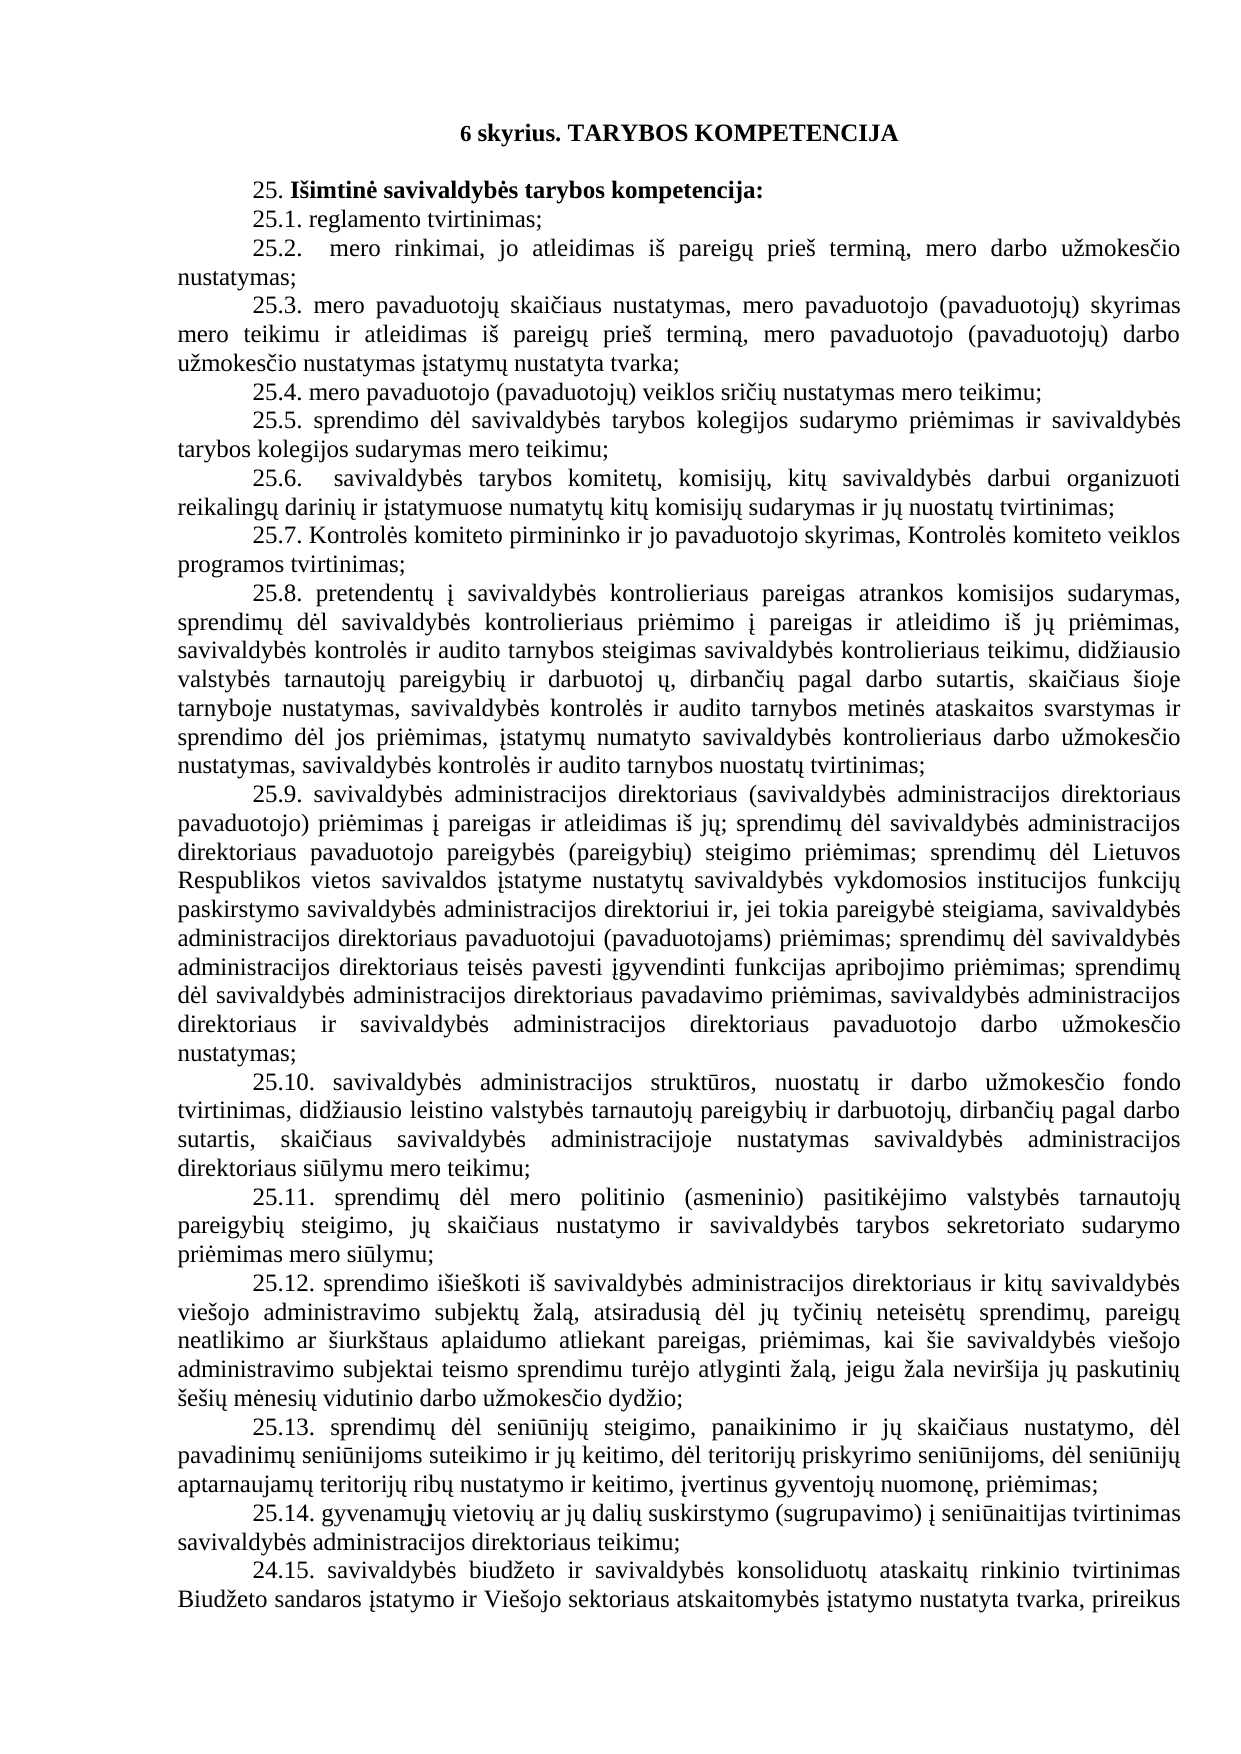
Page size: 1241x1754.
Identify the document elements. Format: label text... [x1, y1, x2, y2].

text 25.11. sprendimų dėl mero politinio (asmeninio) pasitikėjimo valstybės tarnautojų pareigybių steigimo, jų skaičiaus nustatymo ir savivaldybės tarybos sekretoriato sudarymo priėmimas mero siūlymu; [177, 1182, 1181, 1268]
text 25.5. sprendimo dėl savivaldybės tarybos kolegijos sudarymo priėmimas ir savivaldybės tarybos kolegijos sudarymas mero teikimu; [177, 406, 1181, 463]
text 25.6. savivaldybės tarybos komitetų, komisijų, kitų savivaldybės darbui organizuoti reikalingų darinių ir įstatymuose numatytų kitų komisijų sudarymas ir jų nuostatų tvirtinimas; [177, 463, 1181, 521]
text 25.1. reglamento tvirtinimas; [177, 204, 1181, 233]
text 25.13. sprendimų dėl seniūnijų steigimo, panaikinimo ir jų skaičiaus nustatymo, dėl pavadinimų seniūnijoms suteikimo ir jų keitimo, dėl teritorijų priskyrimo seniūnijoms, dėl seniūnijų aptarnaujamų teritorijų ribų nustatymo ir keitimo, įvertinus gyventojų nuomonę, priėmimas; [177, 1412, 1181, 1498]
text 25.3. mero pavaduotojų skaičiaus nustatymas, mero pavaduotojo (pavaduotojų) skyrimas mero teikimu ir atleidimas iš pareigų prieš terminą, mero pavaduotojo (pavaduotojų) darbo užmokesčio nustatymas įstatymų nustatyta tvarka; [177, 291, 1181, 377]
text 25.12. sprendimo išieškoti iš savivaldybės administracijos direktoriaus ir kitų savivaldybės viešojo administravimo subjektų žalą, atsiradusią dėl jų tyčinių neteisėtų sprendimų, pareigų neatlikimo ar šiurkštaus aplaidumo atliekant pareigas, priėmimas, kai šie savivaldybės viešojo administravimo subjektai teismo sprendimu turėjo atlyginti žalą, jeigu žala neviršija jų paskutinių šešių mėnesių vidutinio darbo užmokesčio dydžio; [177, 1268, 1181, 1412]
text 24.15. savivaldybės biudžeto ir savivaldybės konsoliduotų ataskaitų rinkinio tvirtinimas Biudžeto sandaros įstatymo ir Viešojo sektoriaus atskaitomybės įstatymo nustatyta tvarka, prireikus [177, 1556, 1181, 1613]
text 25.2. mero rinkimai, jo atleidimas iš pareigų prieš terminą, mero darbo užmokesčio nustatymas; [177, 233, 1181, 291]
text 25.4. mero pavaduotojo (pavaduotojų) veiklos sričių nustatymas mero teikimu; [177, 377, 1181, 406]
text 25.7. Kontrolės komiteto pirmininko ir jo pavaduotojo skyrimas, Kontrolės komiteto veiklos programos tvirtinimas; [177, 521, 1181, 578]
text 25. Išimtinė savivaldybės tarybos kompetencija: [177, 176, 1181, 204]
text 25.9. savivaldybės administracijos direktoriaus (savivaldybės administracijos direktoriaus pavaduotojo) priėmimas į pareigas ir atleidimas iš jų; sprendimų dėl savivaldybės administracijos direktoriaus pavaduotojo pareigybės (pareigybių) steigimo priėmimas; sprendimų dėl Lietuvos Respublikos vietos savivaldos įstatyme nustatytų savivaldybės vykdomosios institucijos funkcijų paskirstymo savivaldybės administracijos direktoriui ir, jei tokia pareigybė steigiama, savivaldybės administracijos direktoriaus pavaduotojui (pavaduotojams) priėmimas; sprendimų dėl savivaldybės administracijos direktoriaus teisės pavesti įgyvendinti funkcijas apribojimo priėmimas; sprendimų dėl savivaldybės administracijos direktoriaus pavadavimo priėmimas, savivaldybės administracijos direktoriaus ir savivaldybės administracijos direktoriaus pavaduotojo darbo užmokesčio nustatymas; [177, 779, 1181, 1067]
text 25.14. gyvenamųjų vietovių ar jų dalių suskirstymo (sugrupavimo) į seniūnaitijas tvirtinimas savivaldybės administracijos direktoriaus teikimu; [177, 1498, 1181, 1556]
text 25.10. savivaldybės administracijos struktūros, nuostatų ir darbo užmokesčio fondo tvirtinimas, didžiausio leistino valstybės tarnautojų pareigybių ir darbuotojų, dirbančių pagal darbo sutartis, skaičiaus savivaldybės administracijoje nustatymas savivaldybės administracijos direktoriaus siūlymu mero teikimu; [177, 1067, 1181, 1182]
text 6 skyrius. TARYBOS KOMPETENCIJA [177, 118, 1181, 147]
text 25.8. pretendentų į savivaldybės kontrolieriaus pareigas atrankos komisijos sudarymas, sprendimų dėl savivaldybės kontrolieriaus priėmimo į pareigas ir atleidimo iš jų priėmimas, savivaldybės kontrolės ir audito tarnybos steigimas savivaldybės kontrolieriaus teikimu, didžiausio valstybės tarnautojų pareigybių ir darbuotoj ų, dirbančių pagal darbo sutartis, skaičiaus šioje tarnyboje nustatymas, savivaldybės kontrolės ir audito tarnybos metinės ataskaitos svarstymas ir sprendimo dėl jos priėmimas, įstatymų numatyto savivaldybės kontrolieriaus darbo užmokesčio nustatymas, savivaldybės kontrolės ir audito tarnybos nuostatų tvirtinimas; [177, 578, 1181, 779]
